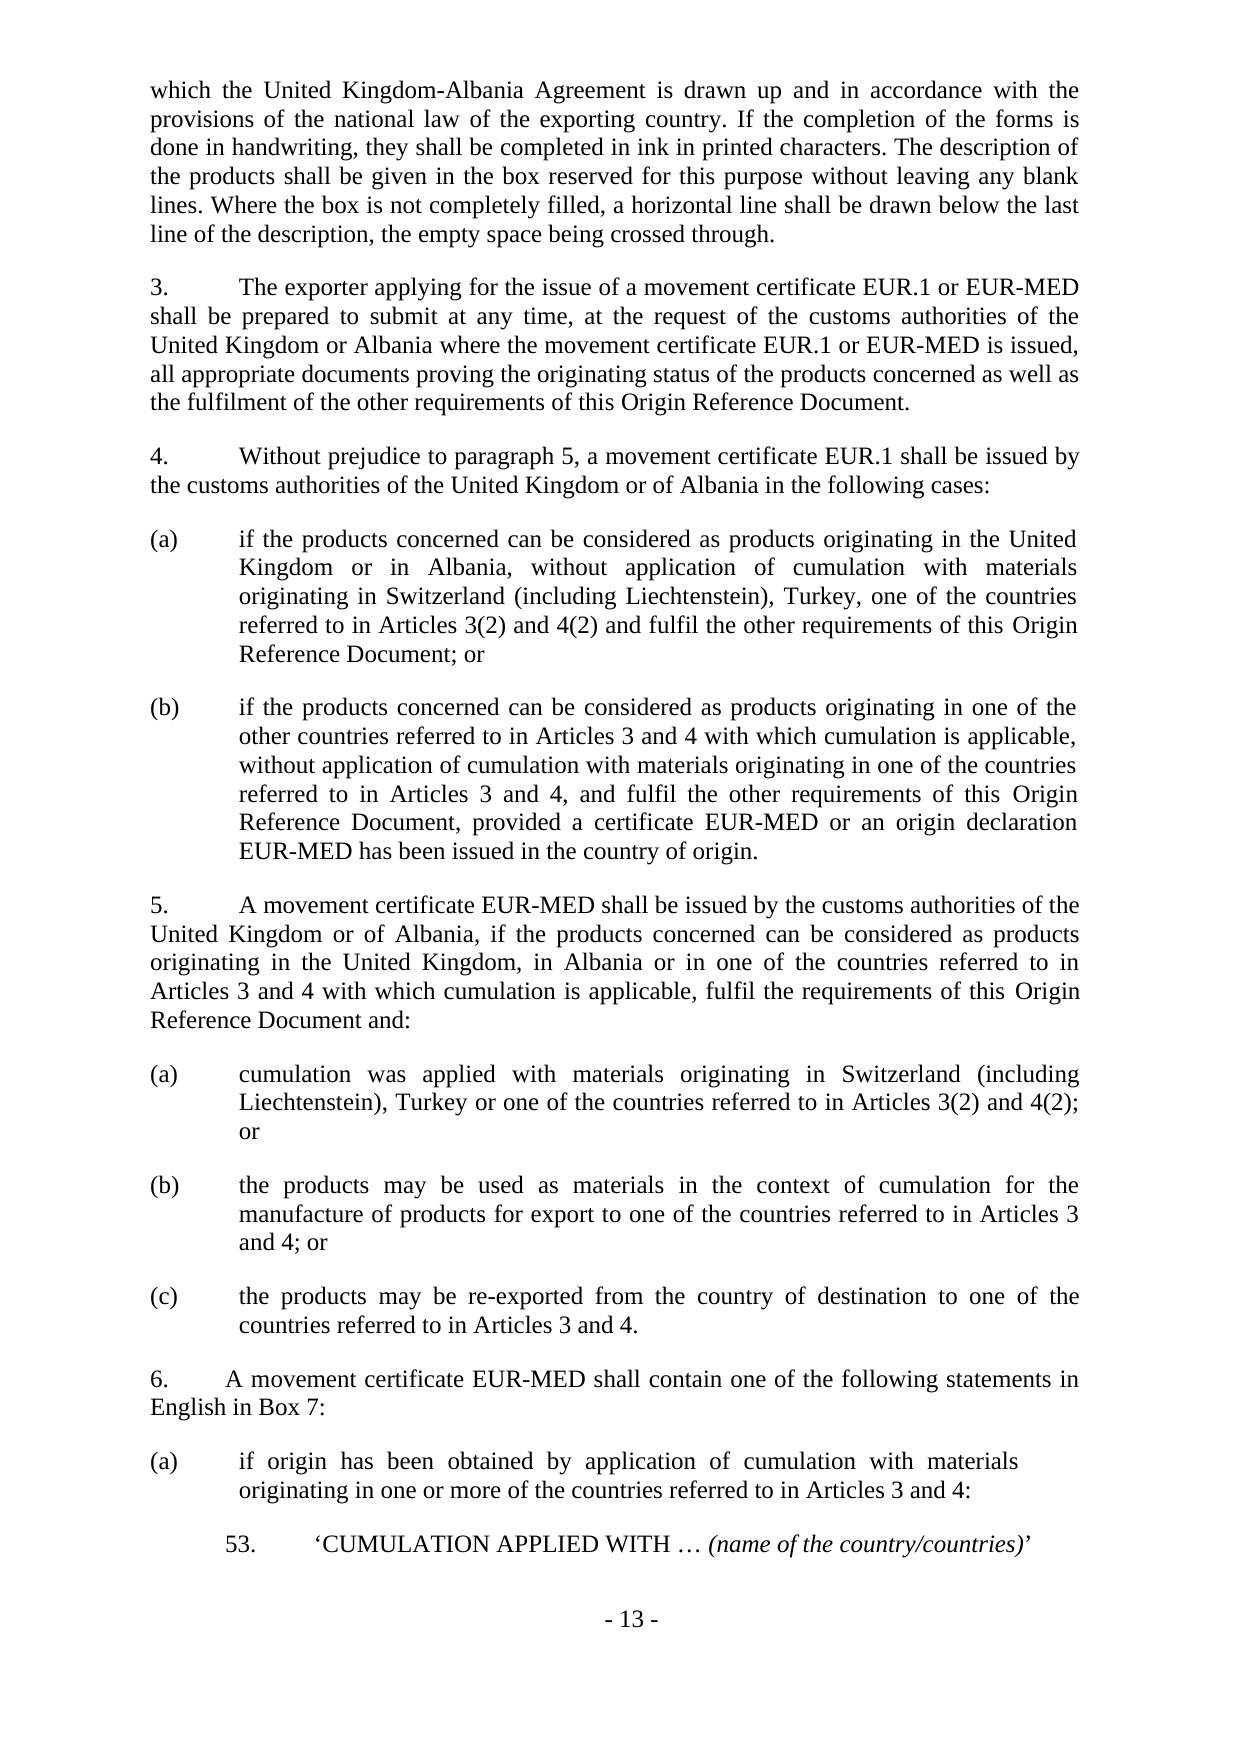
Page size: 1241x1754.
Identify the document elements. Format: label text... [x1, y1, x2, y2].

list if origin has been obtained by application of cumulation with materials originating in one or more of the countries referred to in Articles 3 and 4: [150, 1446, 1019, 1504]
list A movement certificate EUR-MED shall contain one of the following statements in English in Box 7: [150, 1364, 1080, 1421]
list if the products concerned can be considered as products originating in the United Kingdom or in Albania, without application of cumulation with materials originating in Switzerland (including Liechtenstein), Turkey, one of the countries referred to in Articles 3(2) and 4(2) and fulfil the other requirements of this Origin Reference Document; or [150, 524, 1078, 667]
list Without prejudice to paragraph 5, a movement certificate EUR.1 shall be issued by the customs authorities of the United Kingdom or of Albania in the following cases: [150, 441, 1080, 499]
list if the products concerned can be considered as products originating in one of the other countries referred to in Articles 3 and 4 with which cumulation is applicable, without application of cumulation with materials originating in one of the countries referred to in Articles 3 and 4, and fulfil the other requirements of this Origin Reference Document, provided a certificate EUR-MED or an origin declaration EUR-MED has been issued in the country of origin. [150, 692, 1078, 865]
list which the United Kingdom-Albania Agreement is drawn up and in accordance with the provisions of the national law of the exporting country. If the completion of the forms is done in handwriting, they shall be completed in ink in printed characters. The description of the products shall be given in the box reserved for this purpose without leaving any blank lines. Where the box is not completely filled, a horizontal line shall be drawn below the last line of the description, the empty space being crossed through. [150, 75, 1080, 247]
list The exporter applying for the issue of a movement certificate EUR.1 or EUR-MED shall be prepared to submit at any time, at the request of the customs authorities of the United Kingdom or Albania where the movement certificate EUR.1 or EUR-MED is issued, all appropriate documents proving the originating status of the products concerned as well as the fulfilment of the other requirements of this Origin Reference Document. [150, 272, 1080, 416]
list the products may be re-exported from the country of destination to one of the countries referred to in Articles 3 and 4. [150, 1281, 1080, 1339]
list the products may be used as materials in the context of cumulation for the manufacture of products for export to one of the countries referred to in Articles 3 and 4; or [150, 1170, 1080, 1256]
list A movement certificate EUR-MED shall be issued by the customs authorities of the United Kingdom or of Albania, if the products concerned can be considered as products originating in the United Kingdom, in Albania or in one of the countries referred to in Articles 3 and 4 with which cumulation is applicable, fulfil the requirements of this Origin Reference Document and: [150, 890, 1080, 1034]
list cumulation was applied with materials originating in Switzerland (including Liechtenstein), Turkey or one of the countries referred to in Articles 3(2) and 4(2); or [150, 1059, 1080, 1145]
subtitle ‘CUMULATION APPLIED WITH … (name of the country/countries)’ [225, 1529, 1090, 1557]
